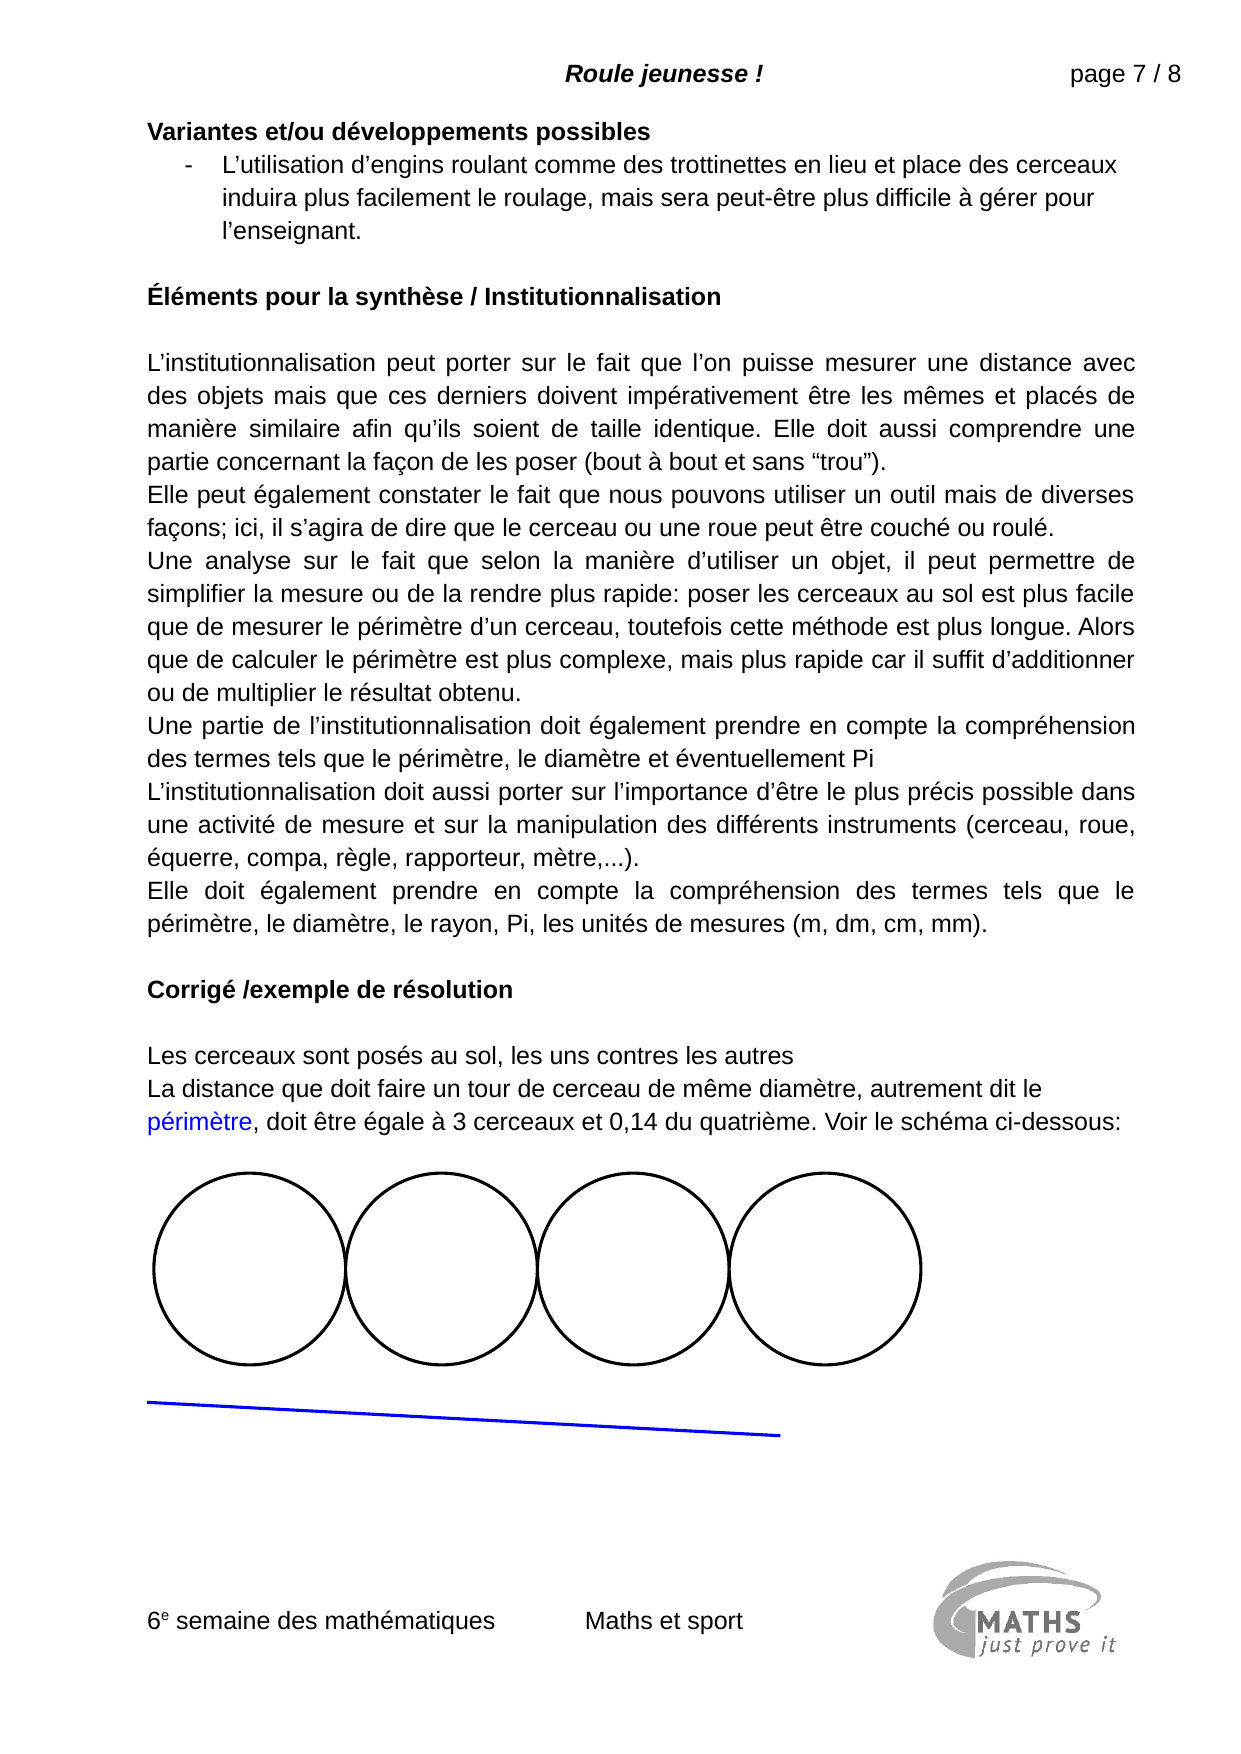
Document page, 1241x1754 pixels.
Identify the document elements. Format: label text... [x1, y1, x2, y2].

text Éléments pour la synthèse / Institutionnalisation [147, 282, 1137, 310]
text Une analyse sur le fait que selon la manière d’utiliser un objet, il peut permettre de simplifier la mesure ou de la rendre plus rapide: poser les cerceaux au sol est plus facile que de mesurer le périmètre d’un cerceau, toutefois cette méthode est plus longue. Alors que de calculer le périmètre est plus complexe, mais plus rapide car il suffit d’additionner ou de multiplier le résultat obtenu. [147, 546, 1137, 707]
text L’institutionnalisation peut porter sur le fait que l’on puisse mesurer une distance avec des objets mais que ces derniers doivent impérativement être les mêmes et placés de manière similaire afin qu’ils soient de taille identique. Elle doit aussi comprendre une partie concernant la façon de les poser (bout à bout et sans “trou”). [147, 348, 1137, 476]
text Variantes et/ou développements possibles [147, 117, 1137, 145]
list L’utilisation d’engins roulant comme des trottinettes en lieu et place des cerceaux induira plus facilement le roulage, mais sera peut-être plus difficile à gérer pour l’enseignant. [184, 149, 1137, 244]
text L’institutionnalisation doit aussi porter sur l’importance d’être le plus précis possible dans une activité de mesure et sur la manipulation des différents instruments (cerceau, roue, équerre, compa, règle, rapporteur, mètre,...). [147, 777, 1137, 872]
text La distance que doit faire un tour de cerceau de même diamètre, autrement dit le périmètre, doit être égale à 3 cerceaux et 0,14 du quatrième. Voir le schéma ci-dessous: [147, 1074, 1137, 1136]
text Une partie de l’institutionnalisation doit également prendre en compte la compréhension des termes tels que le périmètre, le diamètre et éventuellement Pi [147, 711, 1137, 773]
text Elle peut également constater le fait que nous pouvons utiliser un outil mais de diverses façons; ici, il s’agira de dire que le cerceau ou une roue peut être couché ou roulé. [147, 480, 1137, 542]
text Elle doit également prendre en compte la compréhension des termes tels que le périmètre, le diamètre, le rayon, Pi, les unités de mesures (m, dm, cm, mm). [147, 876, 1137, 938]
picture [921, 1546, 1138, 1676]
text Les cerceaux sont posés au sol, les uns contres les autres [147, 1041, 1137, 1070]
text Corrigé /exemple de résolution [147, 975, 1137, 1004]
